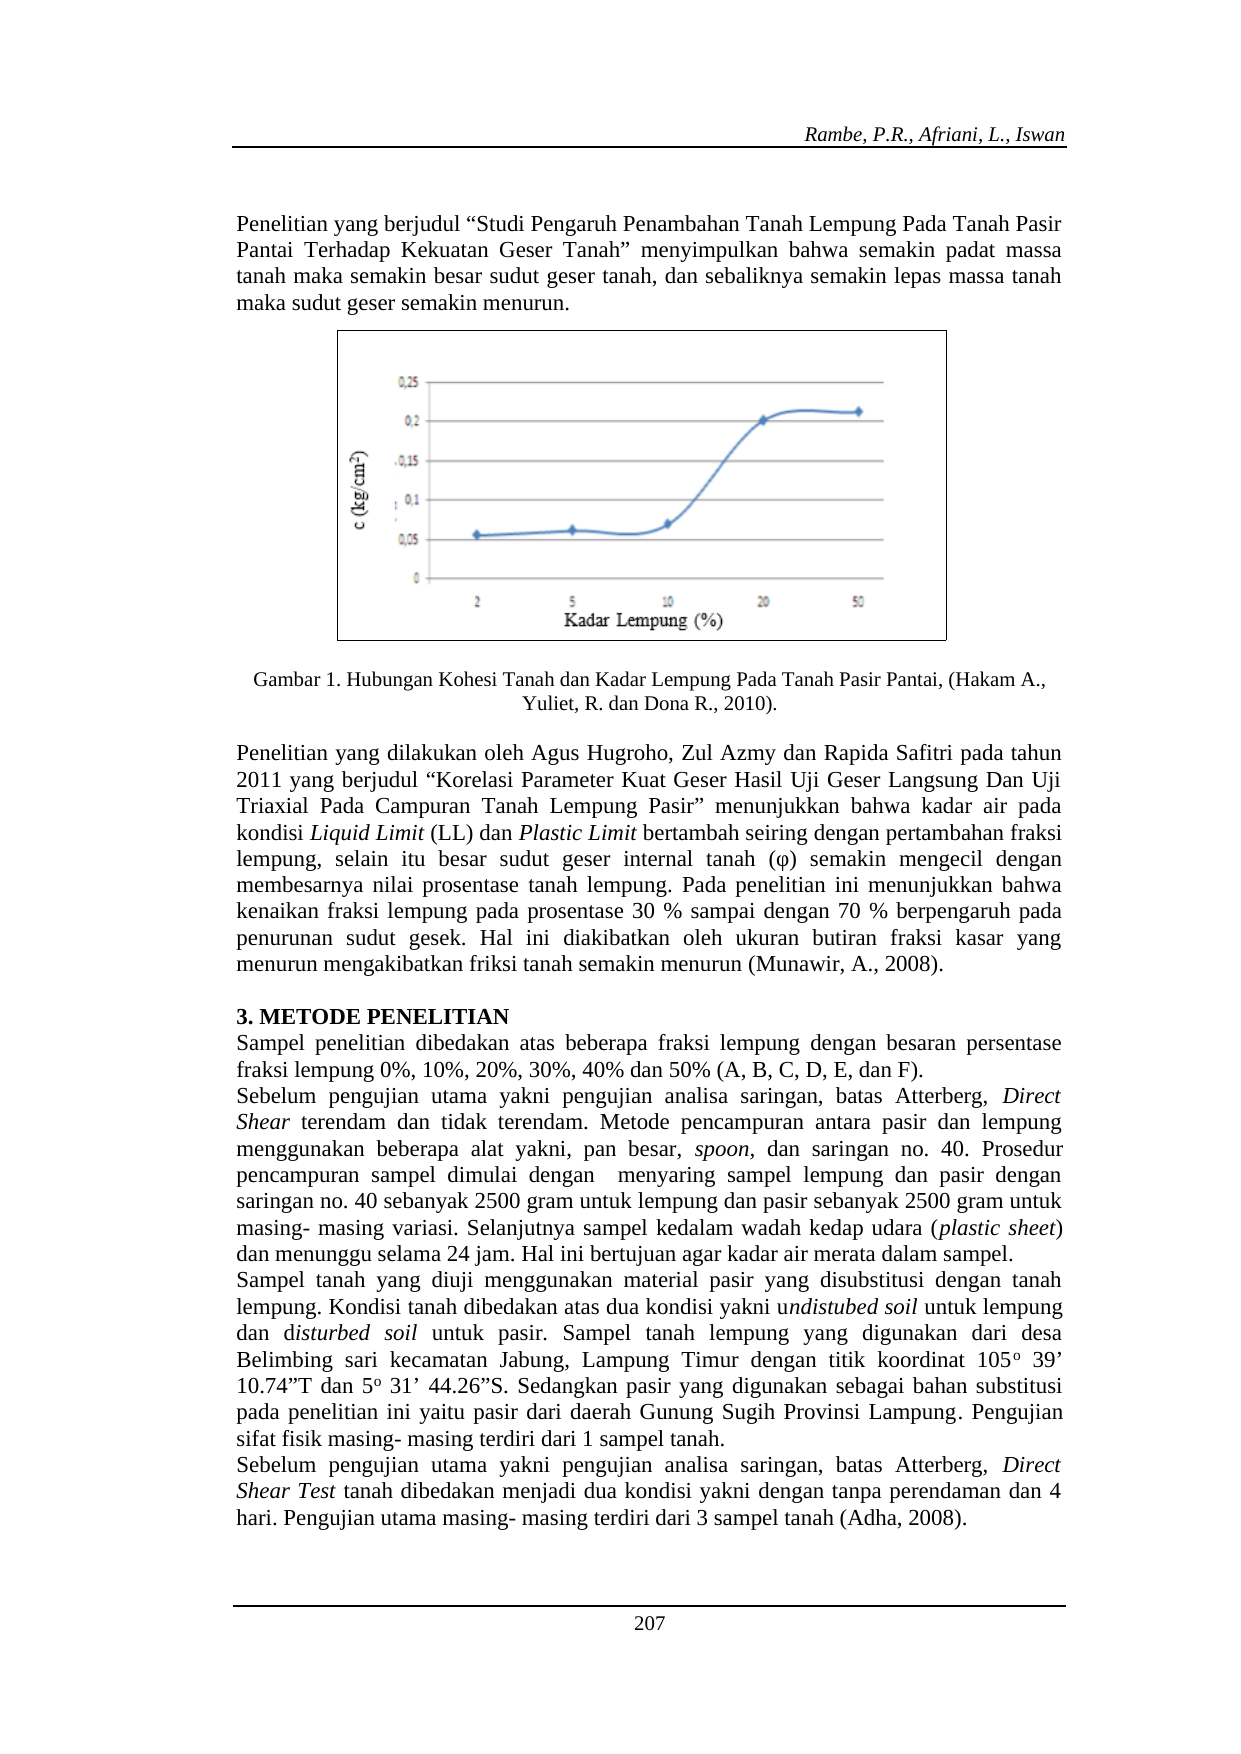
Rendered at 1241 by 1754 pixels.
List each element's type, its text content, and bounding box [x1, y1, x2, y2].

list Penelitian yang berjudul “Studi Pengaruh Penambahan Tanah Lempung Pada Tanah Pasir Pantai Terhadap Kekuatan Geser Tanah” menyimpulkan bahwa semakin padat massa tanah maka semakin besar sudut geser tanah, dan sebaliknya semakin lepas massa tanah maka sudut geser semakin menurun. [236, 209, 1063, 315]
text Sebelum pengujian utama yakni pengujian analisa saringan, batas Atterberg, Direct Shear terendam dan tidak terendam. Metode pencampuran antara pasir dan lempung menggunakan beberapa alat yakni, pan besar, spoon, dan saringan no. 40. Prosedur pencampuran sampel dimulai dengan menyaring sampel lempung dan pasir dengan saringan no. 40 sebanyak 2500 gram untuk lempung dan pasir sebanyak 2500 gram untuk masing- masing variasi. Selanjutnya sampel kedalam wadah kedap udara (plastic sheet) dan menunggu selama 24 jam. Hal ini bertujuan agar kadar air merata dalam sampel. [236, 1082, 1063, 1267]
text Sebelum pengujian utama yakni pengujian analisa saringan, batas Atterberg, Direct Shear Test tanah dibedakan menjadi dua kondisi yakni dengan tanpa perendaman dan 4 hari. Pengujian utama masing- masing terdiri dari 3 sampel tanah (Adha, 2008). [236, 1451, 1063, 1530]
picture [339, 333, 943, 637]
text Gambar 1. Hubungan Kohesi Tanah dan Kadar Lempung Pada Tanah Pasir Pantai, (Hakam A., Yuliet, R. dan Dona R., 2010). [236, 667, 1063, 715]
text 3. METODE PENELITIAN [236, 1003, 1063, 1029]
text Sampel tanah yang diuji menggunakan material pasir yang disubstitusi dengan tanah lempung. Kondisi tanah dibedakan atas dua kondisi yakni undistubed soil untuk lempung dan disturbed soil untuk pasir. Sampel tanah lempung yang digunakan dari desa Belimbing sari kecamatan Jabung, Lampung Timur dengan titik koordinat 105o 39’ 10.74”T dan 5o 31’ 44.26”S. Sedangkan pasir yang digunakan sebagai bahan substitusi pada penelitian ini yaitu pasir dari daerah Gunung Sugih Provinsi Lampung. Pengujian sifat fisik masing- masing terdiri dari 1 sampel tanah. [236, 1267, 1063, 1451]
text Penelitian yang dilakukan oleh Agus Hugroho, Zul Azmy dan Rapida Safitri pada tahun 2011 yang berjudul “Korelasi Parameter Kuat Geser Hasil Uji Geser Langsung Dan Uji Triaxial Pada Campuran Tanah Lempung Pasir” menunjukkan bahwa kadar air pada kondisi Liquid Limit (LL) dan Plastic Limit bertambah seiring dengan pertambahan fraksi lempung, selain itu besar sudut geser internal tanah (φ) semakin mengecil dengan membesarnya nilai prosentase tanah lempung. Pada penelitian ini menunjukkan bahwa kenaikan fraksi lempung pada prosentase 30 % sampai dengan 70 % berpengaruh pada penurunan sudut gesek. Hal ini diakibatkan oleh ukuran butiran fraksi kasar yang menurun mengakibatkan friksi tanah semakin menurun (Munawir, A., 2008). [236, 739, 1063, 977]
text Sampel penelitian dibedakan atas beberapa fraksi lempung dengan besaran persentase fraksi lempung 0%, 10%, 20%, 30%, 40% dan 50% (A, B, C, D, E, dan F). [236, 1029, 1063, 1082]
